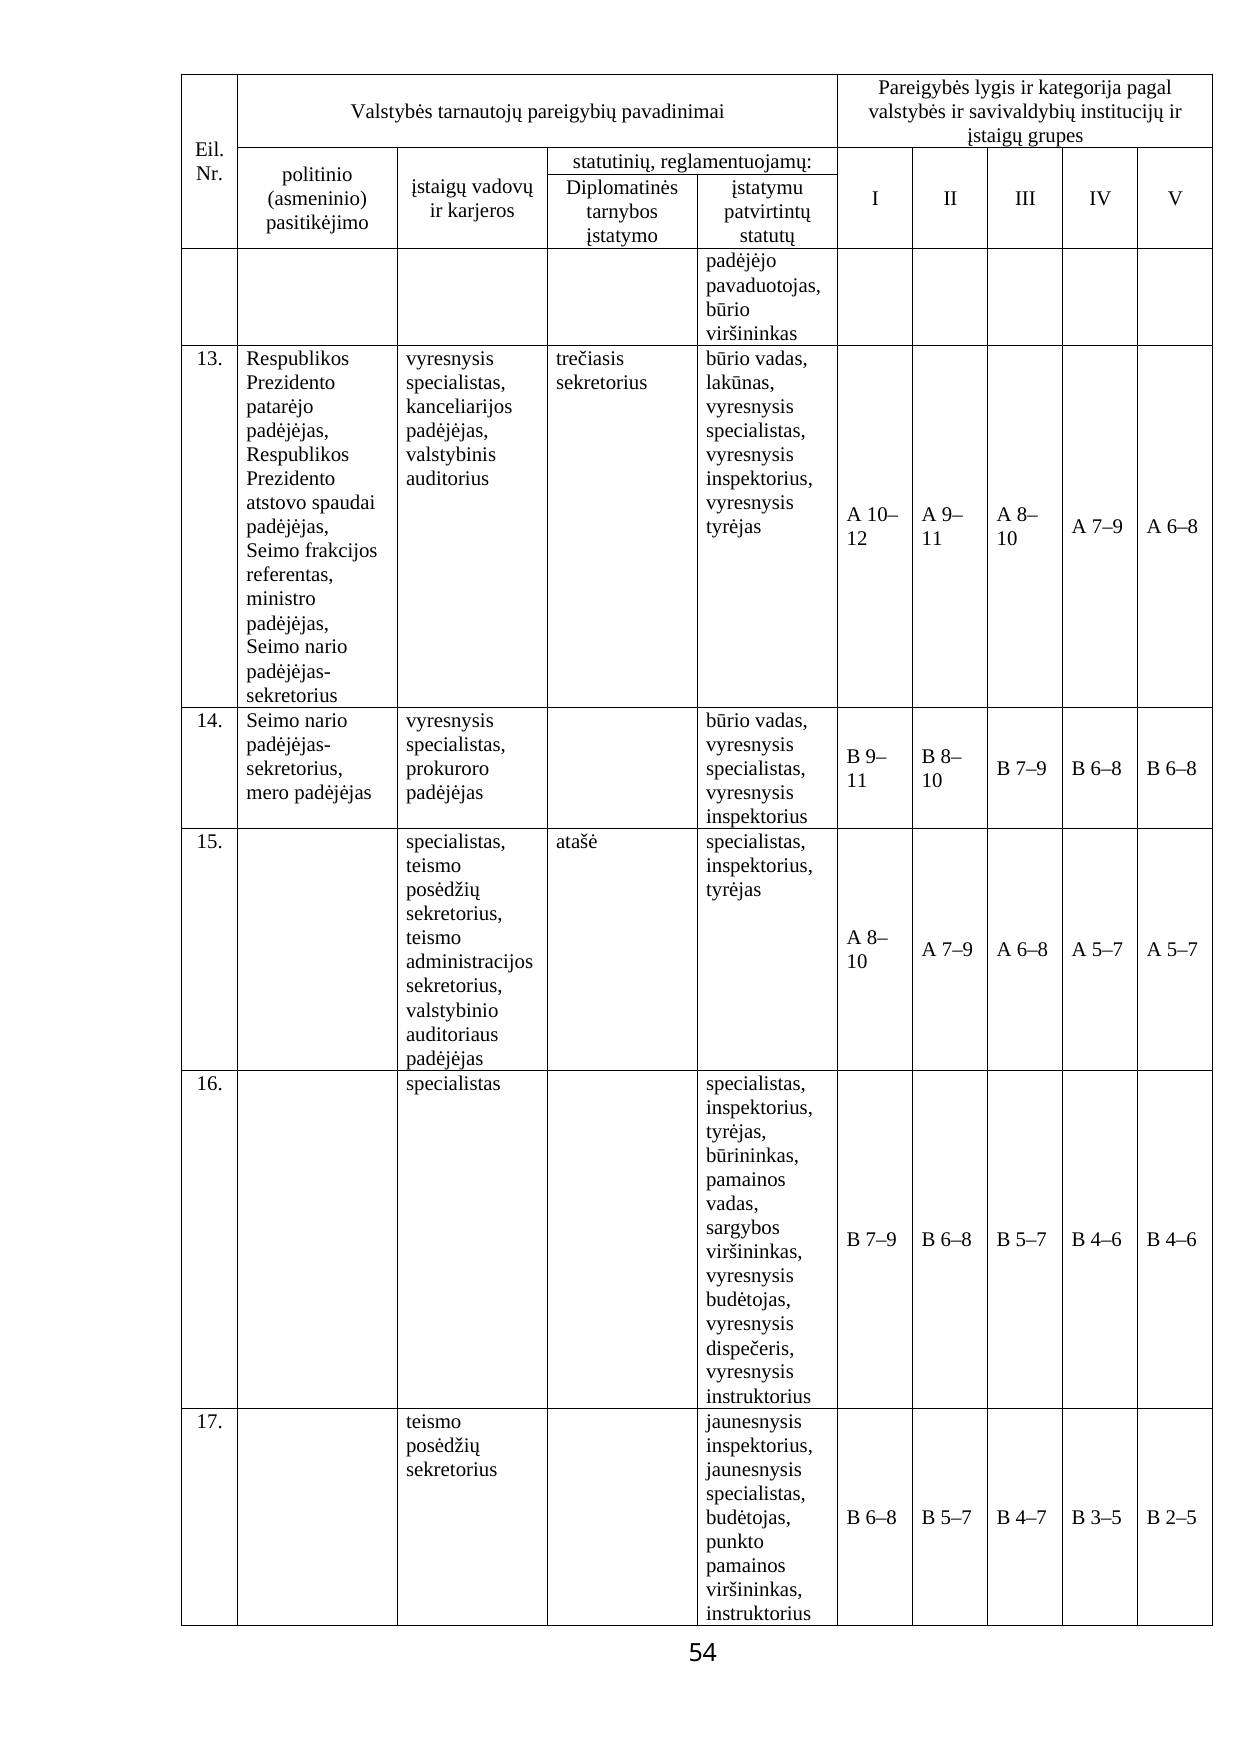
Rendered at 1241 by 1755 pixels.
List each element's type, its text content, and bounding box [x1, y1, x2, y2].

table_cell Seimo nario padėjėjas-sekretorius, mero padėjėjas [238, 708, 397, 828]
table_cell [548, 249, 697, 345]
table_cell [838, 249, 912, 345]
table_cell 13. [182, 346, 237, 707]
table_cell A 6–8 [1138, 346, 1212, 707]
table_cell B 4–6 [1138, 1071, 1212, 1408]
table_cell [238, 249, 397, 345]
table_cell A 5–7 [1063, 829, 1137, 1070]
table_cell padėjėjo pavaduotojas, būrio viršininkas [698, 249, 837, 345]
table_cell B 6–8 [1138, 708, 1212, 828]
table_cell B 6–8 [838, 1409, 912, 1625]
table_cell A 9–11 [913, 346, 987, 707]
table_cell B 7–9 [988, 708, 1062, 828]
table_cell [1063, 249, 1137, 345]
table_cell [913, 249, 987, 345]
table_cell A 6–8 [988, 829, 1062, 1070]
table_cell III [988, 148, 1062, 247]
table_cell 14. [182, 708, 237, 828]
table_header Pareigybės lygis ir kategorija pagal valstybės ir savivaldybių institucijų ir įstaigų grupes [838, 75, 1212, 147]
table_cell specialistas, inspektorius, tyrėjas [698, 829, 837, 1070]
table_cell specialistas, inspektorius, tyrėjas, būrininkas, pamainos vadas, sargybos viršininkas, vyresnysis budėtojas, vyresnysis dispečeris, vyresnysis instruktorius [698, 1071, 837, 1408]
table_cell [238, 829, 397, 1070]
table_cell A 5–7 [1138, 829, 1212, 1070]
table_cell atašė [548, 829, 697, 1070]
table_cell teismo posėdžių sekretorius [398, 1409, 547, 1625]
table_cell [988, 249, 1062, 345]
table_cell [238, 1071, 397, 1408]
table_cell jaunesnysis inspektorius, jaunesnysis specialistas, budėtojas, punkto pamainos viršininkas, instruktorius [698, 1409, 837, 1625]
table_cell II [913, 148, 987, 247]
table_cell Respublikos Prezidento patarėjo padėjėjas, Respublikos Prezidento atstovo spaudai padėjėjas, Seimo frakcijos referentas, ministro padėjėjas, Seimo nario padėjėjas-sekretorius [238, 346, 397, 707]
table_cell B 9–11 [838, 708, 912, 828]
table_cell B 6–8 [1063, 708, 1137, 828]
table_header Eil. Nr. [182, 75, 237, 247]
table_cell B 2–5 [1138, 1409, 1212, 1625]
table_cell A 8–10 [838, 829, 912, 1070]
table_cell [238, 1409, 397, 1625]
table_cell vyresnysis specialistas, kanceliarijos padėjėjas, valstybinis auditorius [398, 346, 547, 707]
table_cell specialistas, teismo posėdžių sekretorius, teismo administracijos sekretorius, valstybinio auditoriaus padėjėjas [398, 829, 547, 1070]
table_cell B 8–10 [913, 708, 987, 828]
table_cell [548, 1071, 697, 1408]
table_cell 15. [182, 829, 237, 1070]
table_cell A 10–12 [838, 346, 912, 707]
table_cell įstatymu patvirtintų statutų [698, 175, 837, 247]
table_cell įstaigų vadovų ir karjeros [398, 148, 547, 247]
table_cell specialistas [398, 1071, 547, 1408]
table_cell A 7–9 [913, 829, 987, 1070]
table_cell vyresnysis specialistas, prokuroro padėjėjas [398, 708, 547, 828]
table_cell [548, 1409, 697, 1625]
table_cell [1138, 249, 1212, 345]
table_header Valstybės tarnautojų pareigybių pavadinimai [238, 75, 837, 147]
table_cell B 4–6 [1063, 1071, 1137, 1408]
table_cell 16. [182, 1071, 237, 1408]
table_cell B 4–7 [988, 1409, 1062, 1625]
table_cell I [838, 148, 912, 247]
table_cell būrio vadas, lakūnas, vyresnysis specialistas, vyresnysis inspektorius, vyresnysis tyrėjas [698, 346, 837, 707]
table_cell B 6–8 [913, 1071, 987, 1408]
table_cell statutinių, reglamentuojamų: [548, 148, 837, 174]
table_cell IV [1063, 148, 1137, 247]
table_cell 17. [182, 1409, 237, 1625]
table_cell B 5–7 [988, 1071, 1062, 1408]
table_cell [548, 708, 697, 828]
table_cell Diplomatinės tarnybos įstatymo [548, 175, 697, 247]
table_cell B 3–5 [1063, 1409, 1137, 1625]
table_cell trečiasis sekretorius [548, 346, 697, 707]
table_cell A 7–9 [1063, 346, 1137, 707]
table_cell būrio vadas, vyresnysis specialistas, vyresnysis inspektorius [698, 708, 837, 828]
table_cell [398, 249, 547, 345]
table_cell politinio (asmeninio) pasitikėjimo [238, 148, 397, 247]
table_cell A 8–10 [988, 346, 1062, 707]
table_cell B 5–7 [913, 1409, 987, 1625]
table_cell V [1138, 148, 1212, 247]
table_cell B 7–9 [838, 1071, 912, 1408]
table_cell [182, 249, 237, 345]
